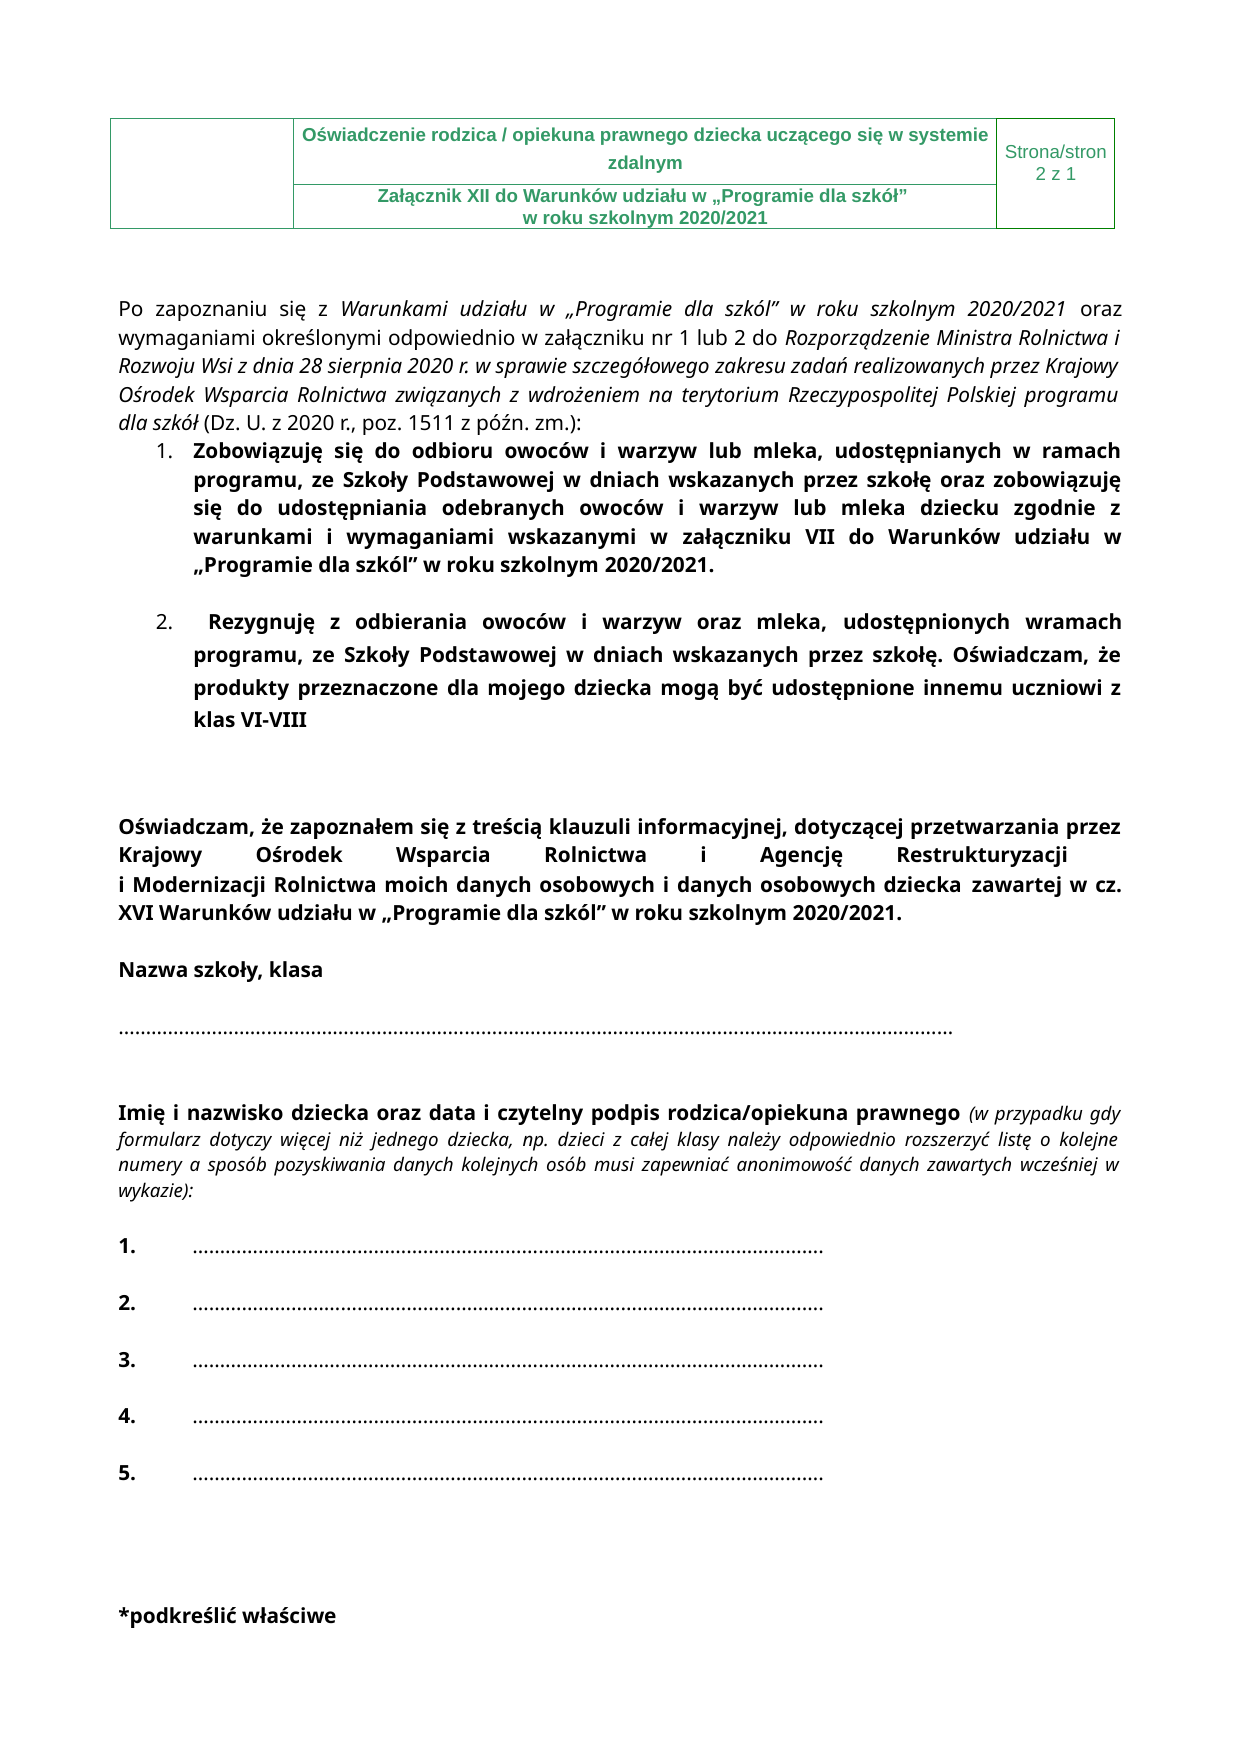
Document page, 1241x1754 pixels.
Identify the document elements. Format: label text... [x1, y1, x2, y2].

list ……………………………………………………………………………………………………. [118, 1345, 1122, 1373]
table_header Oświadczenie rodzica / opiekuna prawnego dziecka uczącego się w systemie zdalnym [294, 119, 996, 184]
text Oświadczam, że zapoznałem się z treścią klauzuli informacyjnej, dotyczącej przetwarzania przez Krajowy Ośrodek Wsparcia Rolnictwa i Agencję Restrukturyzacji i Modernizacji Rolnictwa moich danych osobowych i danych osobowych dziecka zawartej w cz. XVI Warunków udziału w „Programie dla szkól” w roku szkolnym 2020/2021. [118, 812, 1122, 927]
list ……………………………………………………………………………………………………. [118, 1288, 1122, 1316]
list Rezygnuję z odbierania owoców i warzyw oraz mleka, udostępnionych wramach programu, ze Szkoły Podstawowej w dniach wskazanych przez szkołę. Oświadczam, że produkty przeznaczone dla mojego dziecka mogą być udostępnione innemu uczniowi z klas VI-VIII [156, 607, 1122, 734]
list ……………………………………………………………………………………………………. [118, 1231, 1122, 1259]
table_cell [997, 184, 1114, 228]
table_header Strona/stron 2 z 1 [997, 119, 1114, 184]
text *podkreślić właściwe [118, 1601, 1122, 1629]
list ……………………………………………………………………………………………………. [118, 1458, 1122, 1487]
text Nazwa szkoły, klasa [118, 955, 1122, 984]
table_cell Załącznik XII do Warunków udziału w „Programie dla szkół” w roku szkolnym 2020/2021 [294, 185, 996, 228]
subtitle Po zapoznaniu się z Warunkami udziału w „Programie dla szkól” w roku szkolnym 2020/2021 oraz wymaganiami określonymi odpowiednio w załączniku nr 1 lub 2 do Rozporządzenie Ministra Rolnictwa i Rozwoju Wsi z dnia 28 sierpnia 2020 r. w sprawie szczegółowego zakresu zadań realizowanych przez Krajowy Ośrodek Wsparcia Rolnictwa związanych z wdrożeniem na terytorium Rzeczypospolitej Polskiej programu dla szkół (Dz. U. z 2020 r., poz. 1511 z późn. zm.): [118, 294, 1122, 437]
text Imię i nazwisko dziecka oraz data i czytelny podpis rodzica/opiekuna prawnego (w przypadku gdy formularz dotyczy więcej niż jednego dziecka, np. dzieci z całej klasy należy odpowiednio rozszerzyć listę o kolejne numery a sposób pozyskiwania danych kolejnych osób musi zapewniać anonimowość danych zawartych wcześniej w wykazie): [118, 1098, 1122, 1203]
table_header [111, 119, 293, 228]
list ……………………………………………………………………………………………………. [118, 1402, 1122, 1430]
list Zobowiązuję się do odbioru owoców i warzyw lub mleka, udostępnianych w ramach programu, ze Szkoły Podstawowej w dniach wskazanych przez szkołę oraz zobowiązuję się do udostępniania odebranych owoców i warzyw lub mleka dziecku zgodnie z warunkami i wymaganiami wskazanymi w załączniku VII do Warunków udziału w „Programie dla szkól” w roku szkolnym 2020/2021. [156, 437, 1122, 579]
text ……………………………………………………………..……………………………………………………………………… [118, 1012, 1122, 1041]
